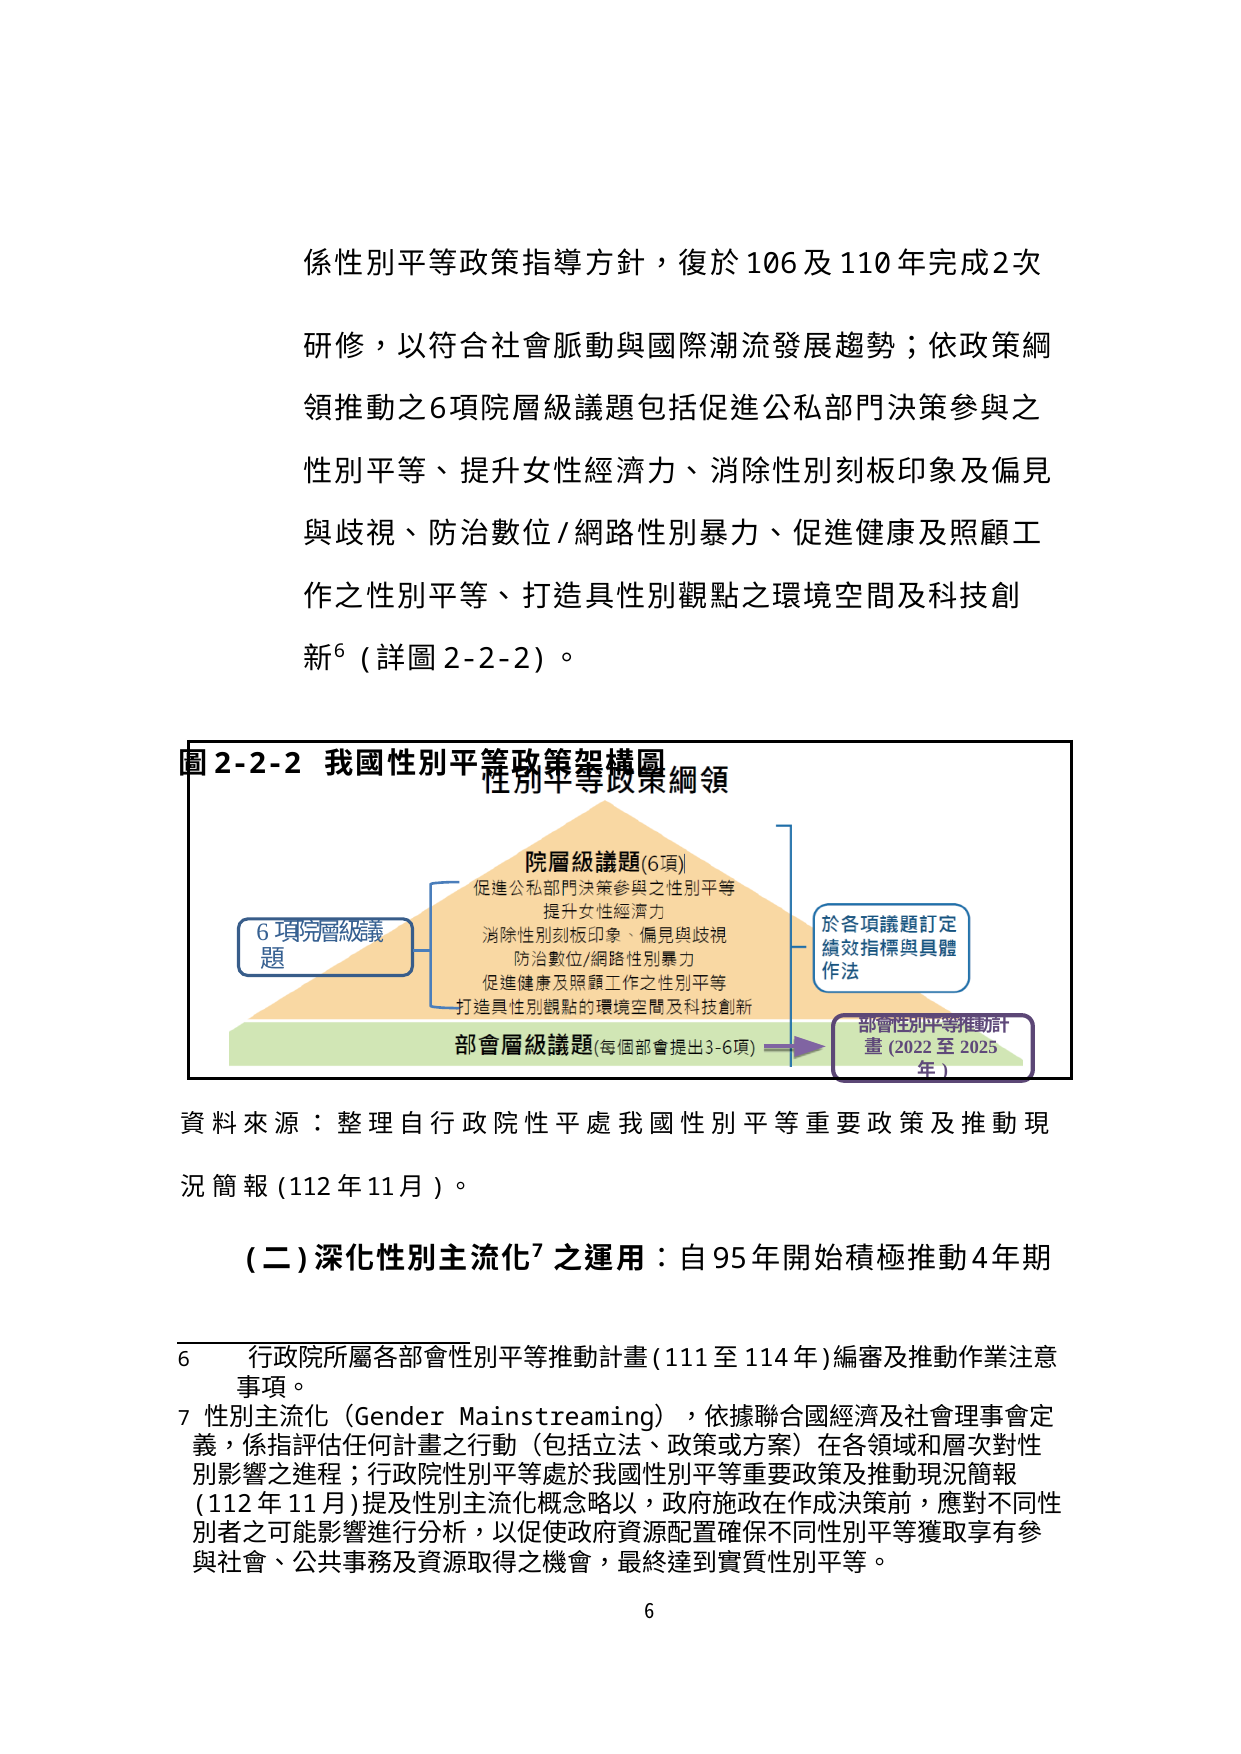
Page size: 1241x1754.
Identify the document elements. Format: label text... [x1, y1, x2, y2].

text 資料來源：整理自行政院性平處我國性別平等重要政策及推動現況簡報(112年11月)。 [177, 1080, 1063, 1205]
text (二)深化性別主流化之運用：自95年開始積極推動4年期 [236, 1205, 1063, 1267]
table_header [836, 1067, 926, 1077]
text 性別主流化（Gender Mainstreaming），依據聯合國經濟及社會理事會定義，係指評估任何計畫之行動（包括立法、政策或方案）在各領域和層次對性別影響之進程；行政院性別平等處於我國性別平等重要政策及推動現況簡報(112年11月)提及性別主流化概念略以，政府施政在作成決策前，應對不同性別者之可能影響進行分析，以促使政府資源配置確保不同性別平等獲取享有參與社會、公共事務及資源取得之機會，最終達到實質性別平等。 [177, 1402, 1063, 1577]
text (一)公布性別平等政策綱領：100年函頒性別平等政策綱領，係性別平等政策指導方針，復於106及110年完成2次研修，以符合社會脈動與國際潮流發展趨勢；依政策綱領推動之6項院層級議題包括促進公私部門決策參與之性別平等、提升女性經濟力、消除性別刻板印象及偏見與歧視、防治數位/網路性別暴力、促進健康及照顧工作之性別平等、打造具性別觀點之環境空間及科技創新(詳圖2-2-2)。 [236, 177, 1063, 677]
text 圖2-2-2 我國性別平等政策架構圖 [177, 677, 1063, 740]
table_header [190, 743, 1070, 1077]
table_header [360, 753, 371, 765]
table_header [395, 757, 405, 765]
table_header [641, 752, 660, 765]
table_header [945, 1018, 1030, 1077]
table_header [929, 1067, 944, 1077]
table_header [372, 753, 379, 765]
text 行政院所屬各部會性別平等推動計畫(111至114年)編審及推動作業注意事項。 [177, 1343, 1063, 1402]
table_header [190, 752, 202, 772]
